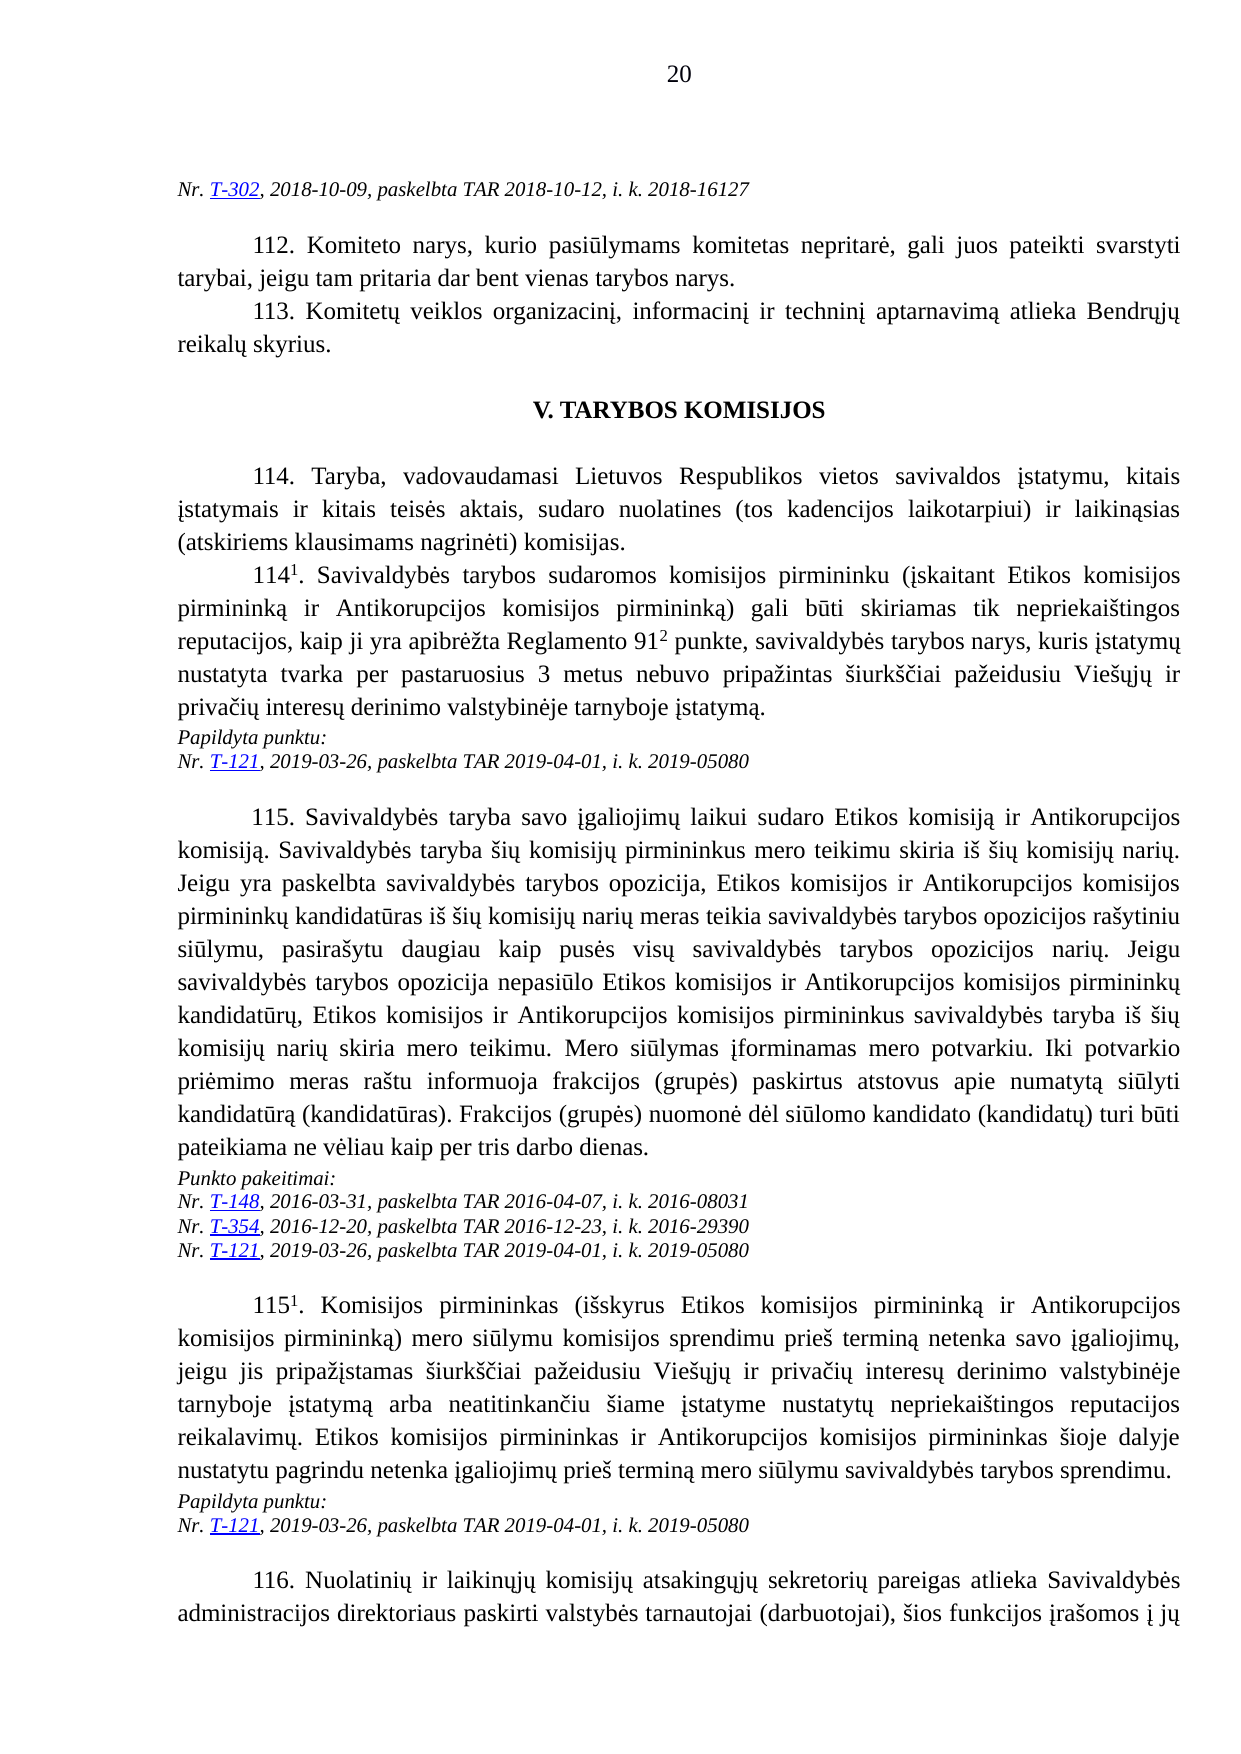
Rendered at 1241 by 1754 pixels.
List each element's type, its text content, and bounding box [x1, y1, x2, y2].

text 1141. Savivaldybės tarybos sudaromos komisijos pirmininku (įskaitant Etikos komisijos pirmininką ir Antikorupcijos komisijos pirmininką) gali būti skiriamas tik nepriekaištingos reputacijos, kaip ji yra apibrėžta Reglamento 912 punkte, savivaldybės tarybos narys, kuris įstatymų nustatyta tvarka per pastaruosius 3 metus nebuvo pripažintas šiurkščiai pažeidusiu Viešųjų ir privačių interesų derinimo valstybinėje tarnyboje įstatymą. [177, 560, 1181, 721]
text Nr. T-354, 2016-12-20, paskelbta TAR 2016-12-23, i. k. 2016-29390 [177, 1213, 1181, 1238]
text Nr. T-121, 2019-03-26, paskelbta TAR 2019-04-01, i. k. 2019-05080 [177, 1513, 1181, 1537]
text Nr. T-302, 2018-10-09, paskelbta TAR 2018-10-12, i. k. 2018-16127 [177, 177, 1181, 201]
text Nr. T-121, 2019-03-26, paskelbta TAR 2019-04-01, i. k. 2019-05080 [177, 1238, 1181, 1262]
text 116. Nuolatinių ir laikinųjų komisijų atsakingųjų sekretorių pareigas atlieka Savivaldybės administracijos direktoriaus paskirti valstybės tarnautojai (darbuotojai), šios funkcijos įrašomos į jų [177, 1565, 1181, 1627]
text Papildyta punktu: [177, 1488, 1181, 1513]
text Nr. T-148, 2016-03-31, paskelbta TAR 2016-04-07, i. k. 2016-08031 [177, 1189, 1181, 1213]
text Nr. T-121, 2019-03-26, paskelbta TAR 2019-04-01, i. k. 2019-05080 [177, 749, 1181, 773]
text Papildyta punktu: [177, 725, 1181, 749]
text 112. Komiteto narys, kurio pasiūlymams komitetas nepritarė, gali juos pateikti svarstyti tarybai, jeigu tam pritaria dar bent vienas tarybos narys. [177, 230, 1181, 292]
text 1151. Komisijos pirmininkas (išskyrus Etikos komisijos pirmininką ir Antikorupcijos komisijos pirmininką) mero siūlymu komisijos sprendimu prieš terminą netenka savo įgaliojimų, jeigu jis pripažįstamas šiurkščiai pažeidusiu Viešųjų ir privačių interesų derinimo valstybinėje tarnyboje įstatymą arba neatitinkančiu šiame įstatyme nustatytų nepriekaištingos reputacijos reikalavimų. Etikos komisijos pirmininkas ir Antikorupcijos komisijos pirmininkas šioje dalyje nustatytu pagrindu netenka įgaliojimų prieš terminą mero siūlymu savivaldybės tarybos sprendimu. [177, 1290, 1181, 1484]
text V. TARYBOS KOMISIJOS [177, 395, 1181, 424]
text 113. Komitetų veiklos organizacinį, informacinį ir techninį aptarnavimą atlieka Bendrųjų reikalų skyrius. [177, 296, 1181, 358]
text 114. Taryba, vadovaudamasi Lietuvos Respublikos vietos savivaldos įstatymu, kitais įstatymais ir kitais teisės aktais, sudaro nuolatines (tos kadencijos laikotarpiui) ir laikinąsias (atskiriems klausimams nagrinėti) komisijas. [177, 461, 1181, 556]
text 115. Savivaldybės taryba savo įgaliojimų laikui sudaro Etikos komisiją ir Antikorupcijos komisiją. Savivaldybės taryba šių komisijų pirmininkus mero teikimu skiria iš šių komisijų narių. Jeigu yra paskelbta savivaldybės tarybos opozicija, Etikos komisijos ir Antikorupcijos komisijos pirmininkų kandidatūras iš šių komisijų narių meras teikia savivaldybės tarybos opozicijos rašytiniu siūlymu, pasirašytu daugiau kaip pusės visų savivaldybės tarybos opozicijos narių. Jeigu savivaldybės tarybos opozicija nepasiūlo Etikos komisijos ir Antikorupcijos komisijos pirmininkų kandidatūrų, Etikos komisijos ir Antikorupcijos komisijos pirmininkus savivaldybės taryba iš šių komisijų narių skiria mero teikimu. Mero siūlymas įforminamas mero potvarkiu. Iki potvarkio priėmimo meras raštu informuoja frakcijos (grupės) paskirtus atstovus apie numatytą siūlyti kandidatūrą (kandidatūras). Frakcijos (grupės) nuomonė dėl siūlomo kandidato (kandidatų) turi būti pateikiama ne vėliau kaip per tris darbo dienas. [177, 802, 1181, 1161]
text Punkto pakeitimai: [177, 1165, 1181, 1189]
